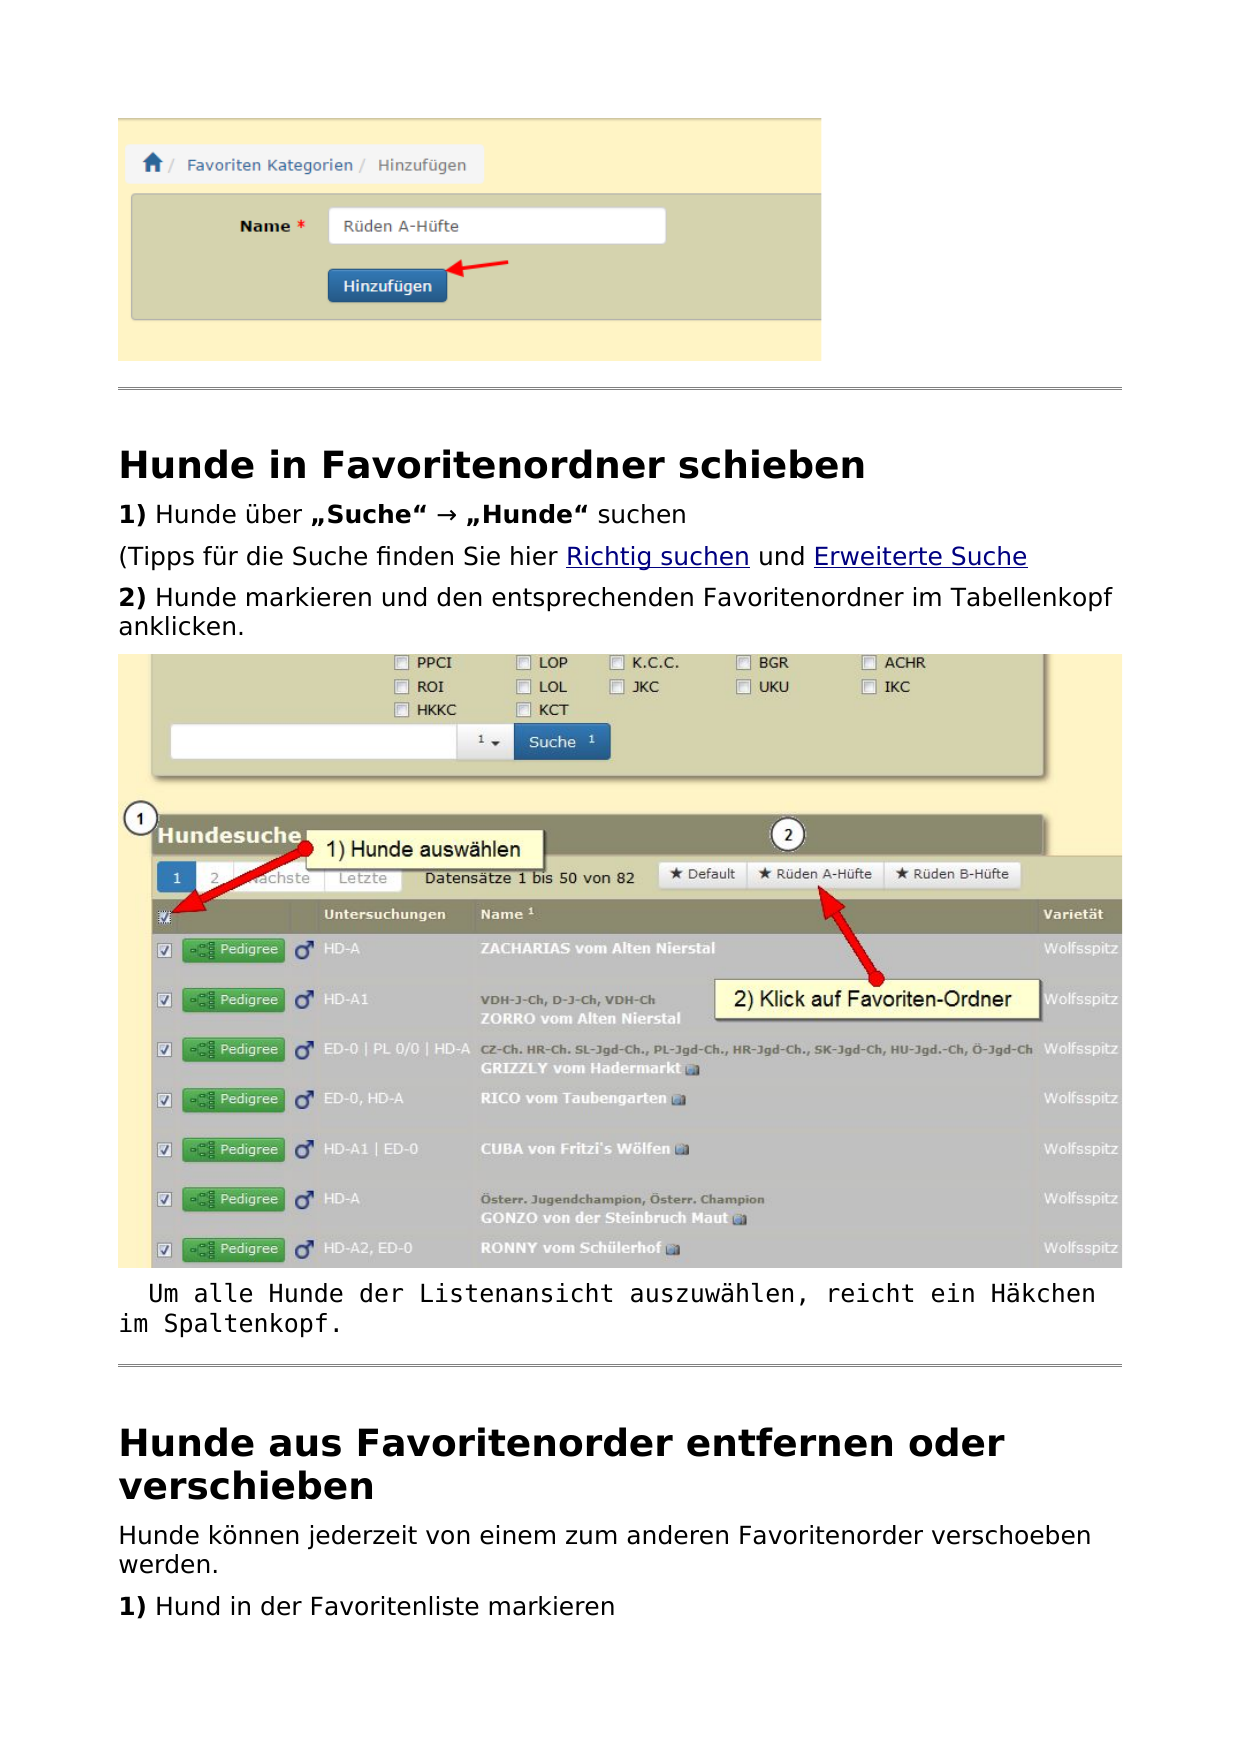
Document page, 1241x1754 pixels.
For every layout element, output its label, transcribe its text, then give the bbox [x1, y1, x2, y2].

text 1) Hund in der Favoritenliste markieren [118, 1592, 1122, 1621]
picture [118, 118, 822, 361]
text Hunde können jederzeit von einem zum anderen Favoritenorder verschoeben werden. [118, 1521, 1122, 1579]
text Um alle Hunde der Listenansicht auszuwählen, reicht ein Häkchen im Spaltenkopf. [118, 1280, 1122, 1338]
text 2) Hunde markieren und den entsprechenden Favoritenordner im Tabellenkopf anklicken. [118, 583, 1122, 642]
text 1) Hunde über „Suche“ → „Hunde“ suchen [118, 500, 1122, 529]
subtitle Hunde aus Favoritenorder entfernen oder verschieben [118, 1421, 1122, 1508]
text (Tipps für die Suche finden Sie hier Richtig suchen und Erweiterte Suche [118, 542, 1122, 571]
subtitle Hunde in Favoritenordner schieben [118, 444, 1122, 488]
picture [118, 654, 1123, 1268]
